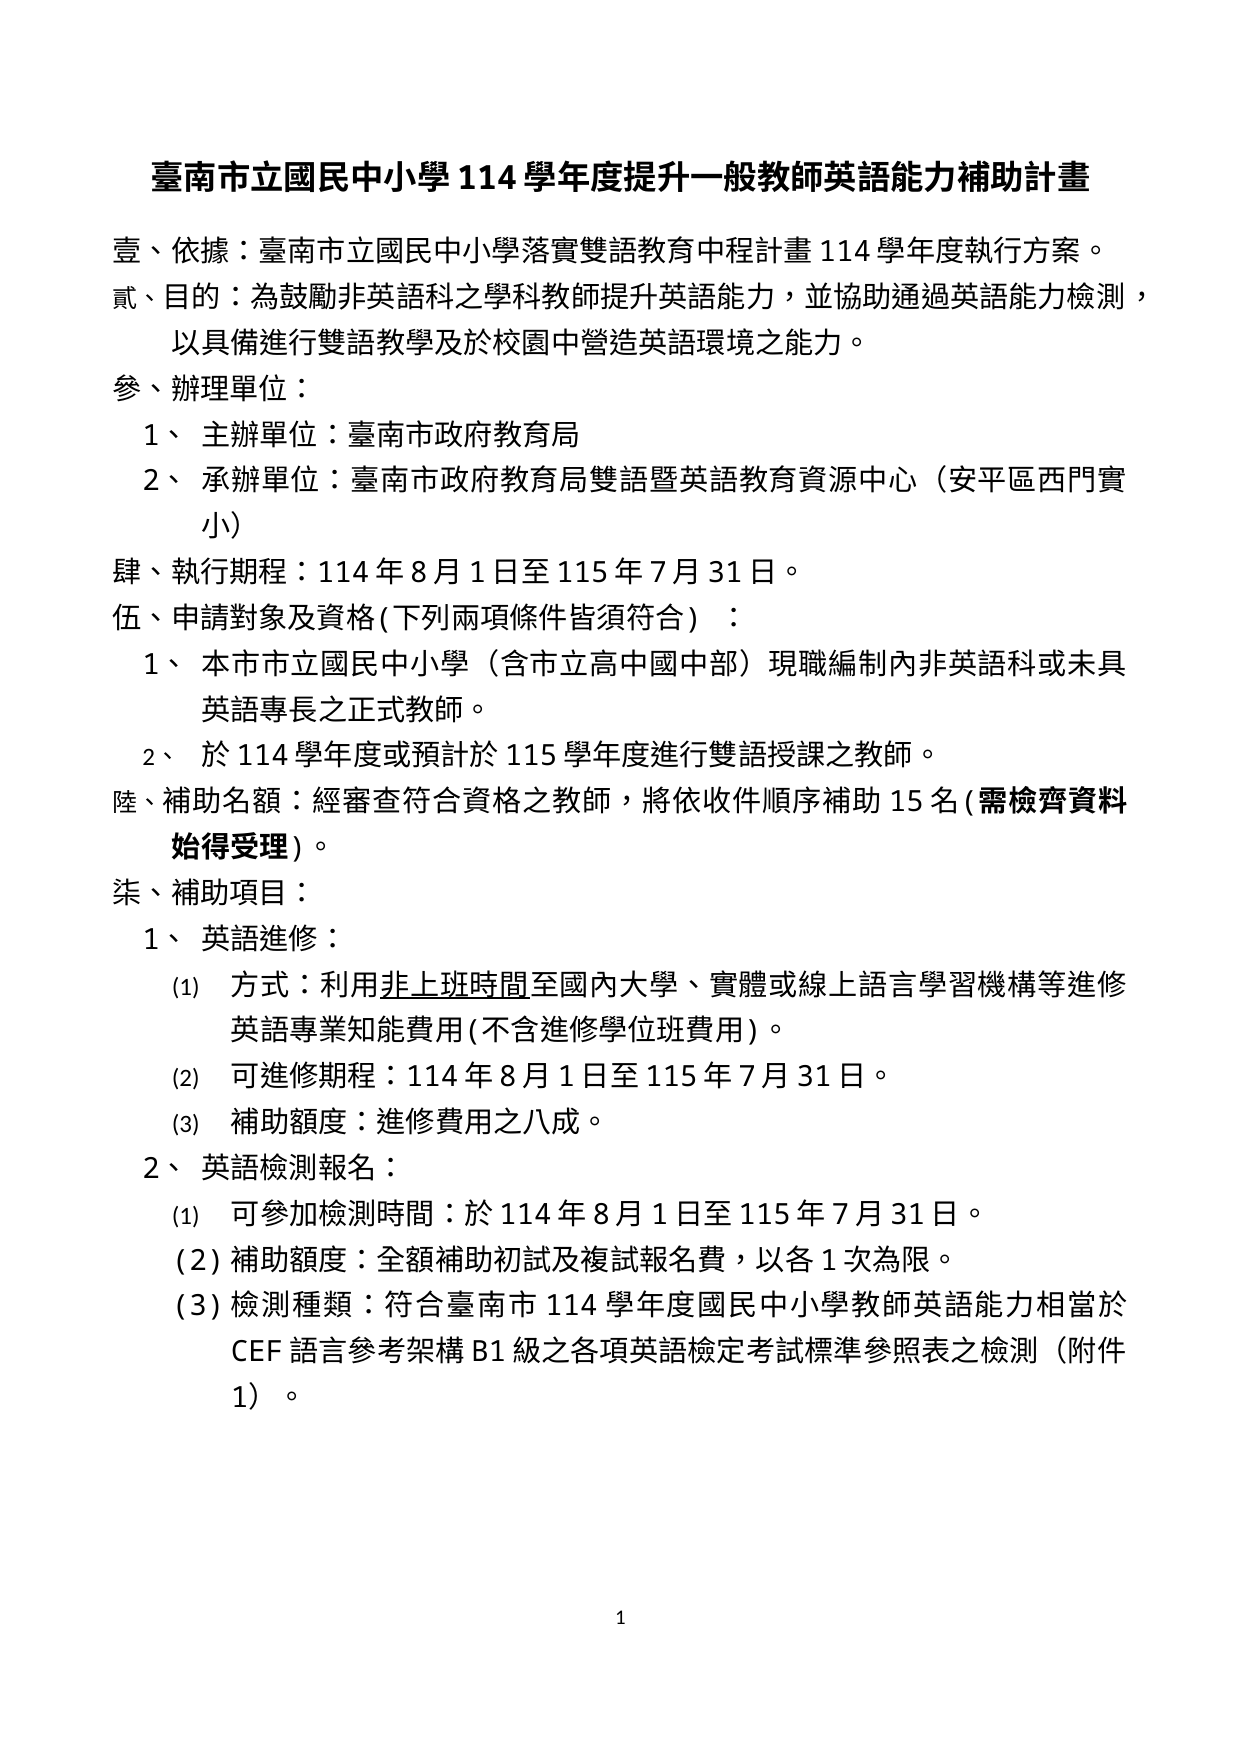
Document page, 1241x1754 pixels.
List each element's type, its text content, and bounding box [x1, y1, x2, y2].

list 檢測種類：符合臺南市114學年度國民中小學教師英語能力相當於CEF語言參考架構B1級之各項英語檢定考試標準參照表之檢測（附件1）。 [172, 1279, 1128, 1417]
list 於114學年度或預計於115學年度進行雙語授課之教師。 [142, 729, 1128, 775]
text 臺南市立國民中小學114學年度提升一般教師英語能力補助計畫 [112, 146, 1128, 200]
list 方式：利用非上班時間至國內大學、實體或線上語言學習機構等進修英語專業知能費用(不含進修學位班費用)。 [172, 958, 1128, 1050]
list 承辦單位：臺南市政府教育局雙語暨英語教育資源中心（安平區西門實小） [142, 454, 1128, 546]
list 本市市立國民中小學（含市立高中國中部）現職編制內非英語科或未具英語專長之正式教師。 [142, 637, 1128, 729]
list 英語進修： [142, 912, 1128, 958]
list 可參加檢測時間：於114年8月1日至115年7月31日。 [172, 1187, 1128, 1233]
list 可進修期程：114年8月1日至115年7月31日。 [172, 1050, 1128, 1096]
list 補助名額：經審查符合資格之教師，將依收件順序補助15名(需檢齊資料始得受理)。 [112, 775, 1128, 867]
list 補助項目： [112, 867, 1128, 912]
list 依據：臺南市立國民中小學落實雙語教育中程計畫114學年度執行方案。 [112, 225, 1128, 271]
list 辦理單位： [112, 362, 1128, 408]
list 申請對象及資格(下列兩項條件皆須符合) ： [112, 592, 1128, 637]
list 主辦單位：臺南市政府教育局 [142, 408, 1128, 454]
list 補助額度：進修費用之八成。 [172, 1096, 1128, 1142]
list 執行期程：114年8月1日至115年7月31日。 [112, 546, 1128, 592]
list 英語檢測報名： [142, 1142, 1128, 1187]
list 目的：為鼓勵非英語科之學科教師提升英語能力，並協助通過英語能力檢測，以具備進行雙語教學及於校園中營造英語環境之能力。 [112, 271, 1128, 362]
list 補助額度：全額補助初試及複試報名費，以各1次為限。 [172, 1233, 1128, 1279]
